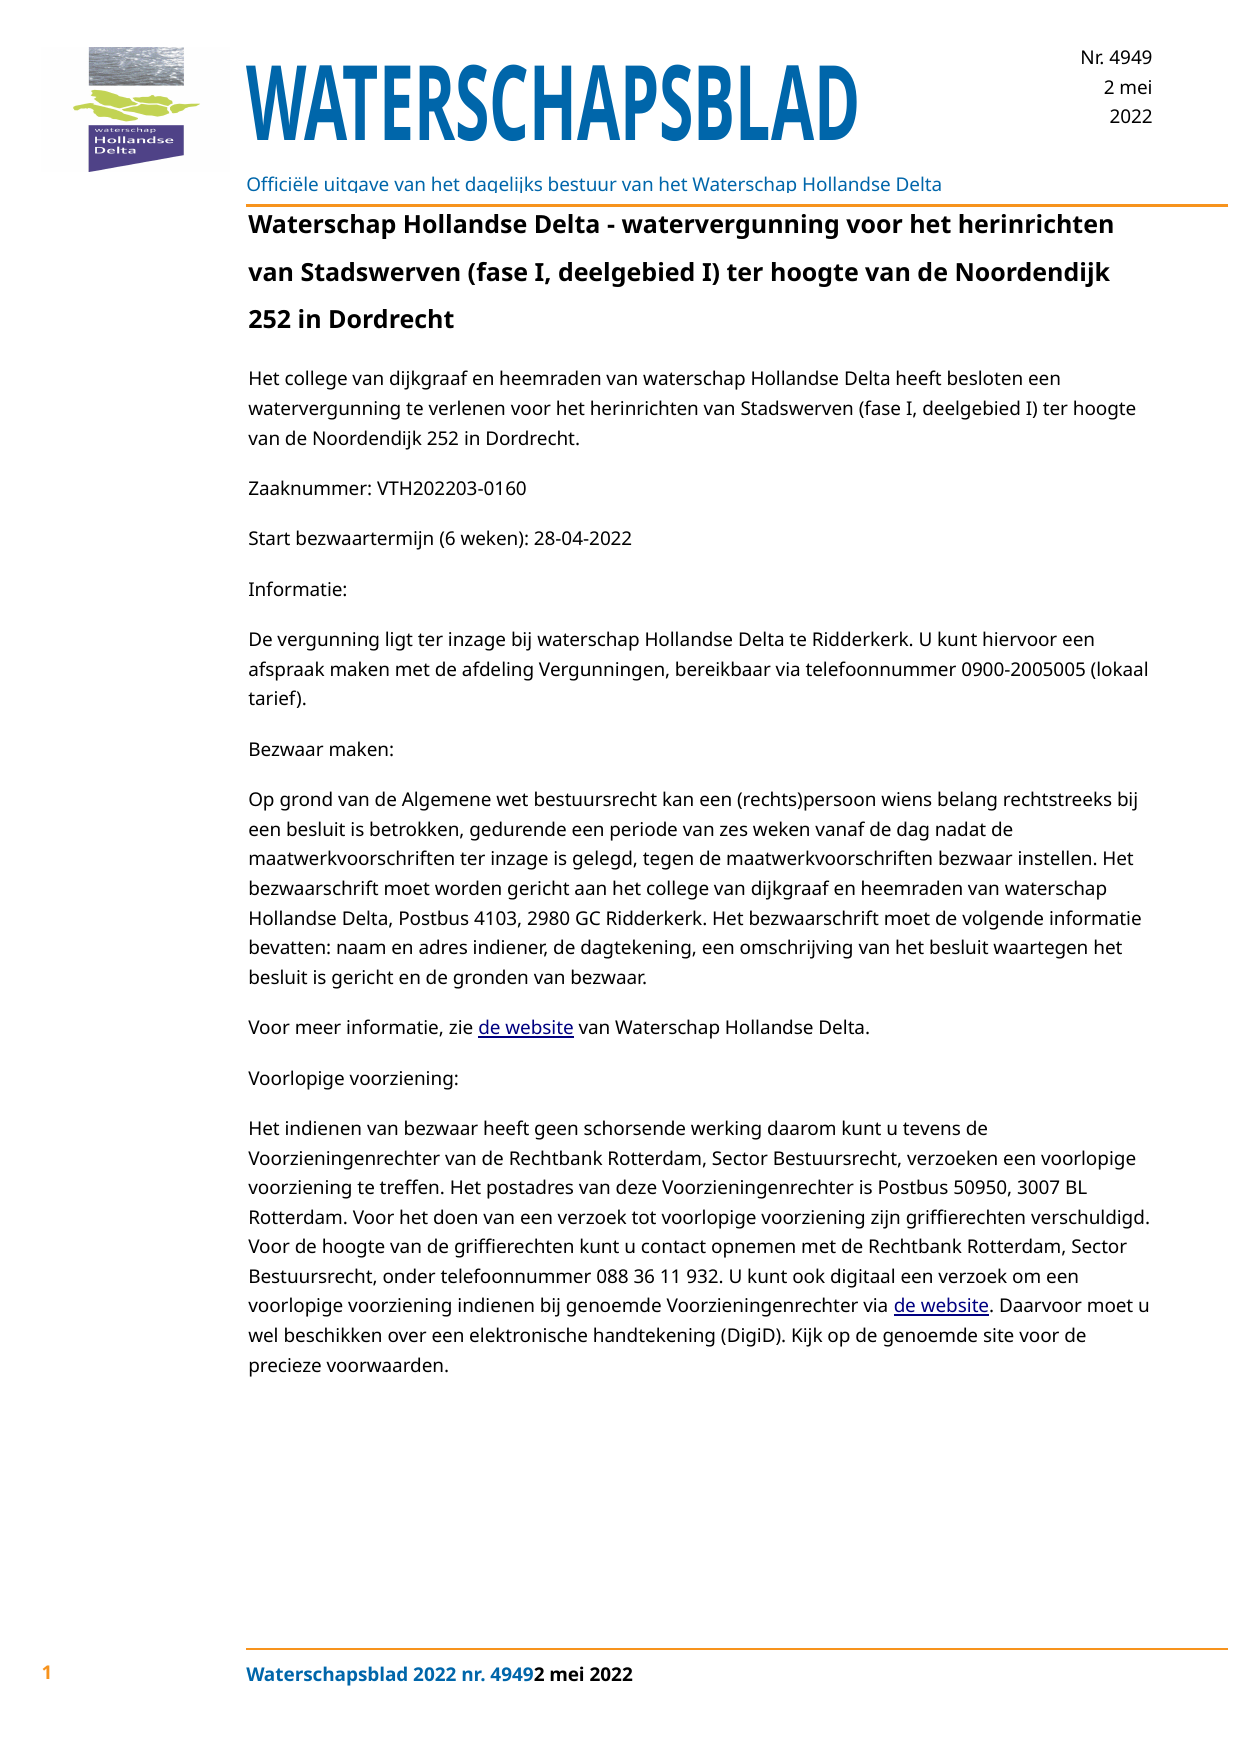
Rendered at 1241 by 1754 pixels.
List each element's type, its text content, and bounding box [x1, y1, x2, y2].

text Zaaknummer: VTH202203-0160 [248, 475, 1152, 501]
text Voor meer informatie, zie de website van Waterschap Hollandse Delta. [248, 1014, 1152, 1040]
text De vergunning ligt ter inzage bij waterschap Hollandse Delta te Ridderkerk. U kunt hiervoor een afspraak maken met de afdeling Vergunningen, bereikbaar via telefoonnummer 0900-2005005 (lokaal tarief). [248, 626, 1152, 711]
text Bezwaar maken: [248, 736, 1152, 762]
text Op grond van de Algemene wet bestuursrecht kan een (rechts)persoon wiens belang rechtstreeks bij een besluit is betrokken, gedurende een periode van zes weken vanaf de dag nadat de maatwerkvoorschriften ter inzage is gelegd, tegen de maatwerkvoorschriften bezwaar instellen. Het bezwaarschrift moet worden gericht aan het college van dijkgraaf en heemraden van waterschap Hollandse Delta, Postbus 4103, 2980 GC Ridderkerk. Het bezwaarschrift moet de volgende informatie bevatten: naam en adres indiener, de dagtekening, een omschrijving van het besluit waartegen het besluit is gericht en de gronden van bezwaar. [248, 786, 1152, 989]
text Het college van dijkgraaf en heemraden van waterschap Hollandse Delta heeft besloten een watervergunning te verlenen voor het herinrichten van Stadswerven (fase I, deelgebied I) ter hoogte van de Noordendijk 252 in Dordrecht. [248, 366, 1152, 450]
text Voorlopige voorziening: [248, 1065, 1152, 1090]
picture [41, 47, 231, 172]
text Waterschap Hollandse Delta - watervergunning voor het herinrichten van Stadswerven (fase I, deelgebied I) ter hoogte van de Noordendijk 252 in Dordrecht [248, 207, 1152, 336]
text Start bezwaartermijn (6 weken): 28-04-2022 [248, 526, 1152, 551]
text Het indienen van bezwaar heeft geen schorsende werking daarom kunt u tevens de Voorzieningenrechter van de Rechtbank Rotterdam, Sector Bestuursrecht, verzoeken een voorlopige voorziening te treffen. Het postadres van deze Voorzieningenrechter is Postbus 50950, 3007 BL Rotterdam. Voor het doen van een verzoek tot voorlopige voorziening zijn griffierechten verschuldigd. Voor de hoogte van de griffierechten kunt u contact opnemen met de Rechtbank Rotterdam, Sector Bestuursrecht, onder telefoonnummer 088 36 11 932. U kunt ook digitaal een verzoek om een voorlopige voorziening indienen bij genoemde Voorzieningenrechter via de website. Daarvoor moet u wel beschikken over een elektronische handtekening (DigiD). Kijk op de genoemde site voor de precieze voorwaarden. [248, 1115, 1152, 1377]
text Informatie: [248, 576, 1152, 602]
